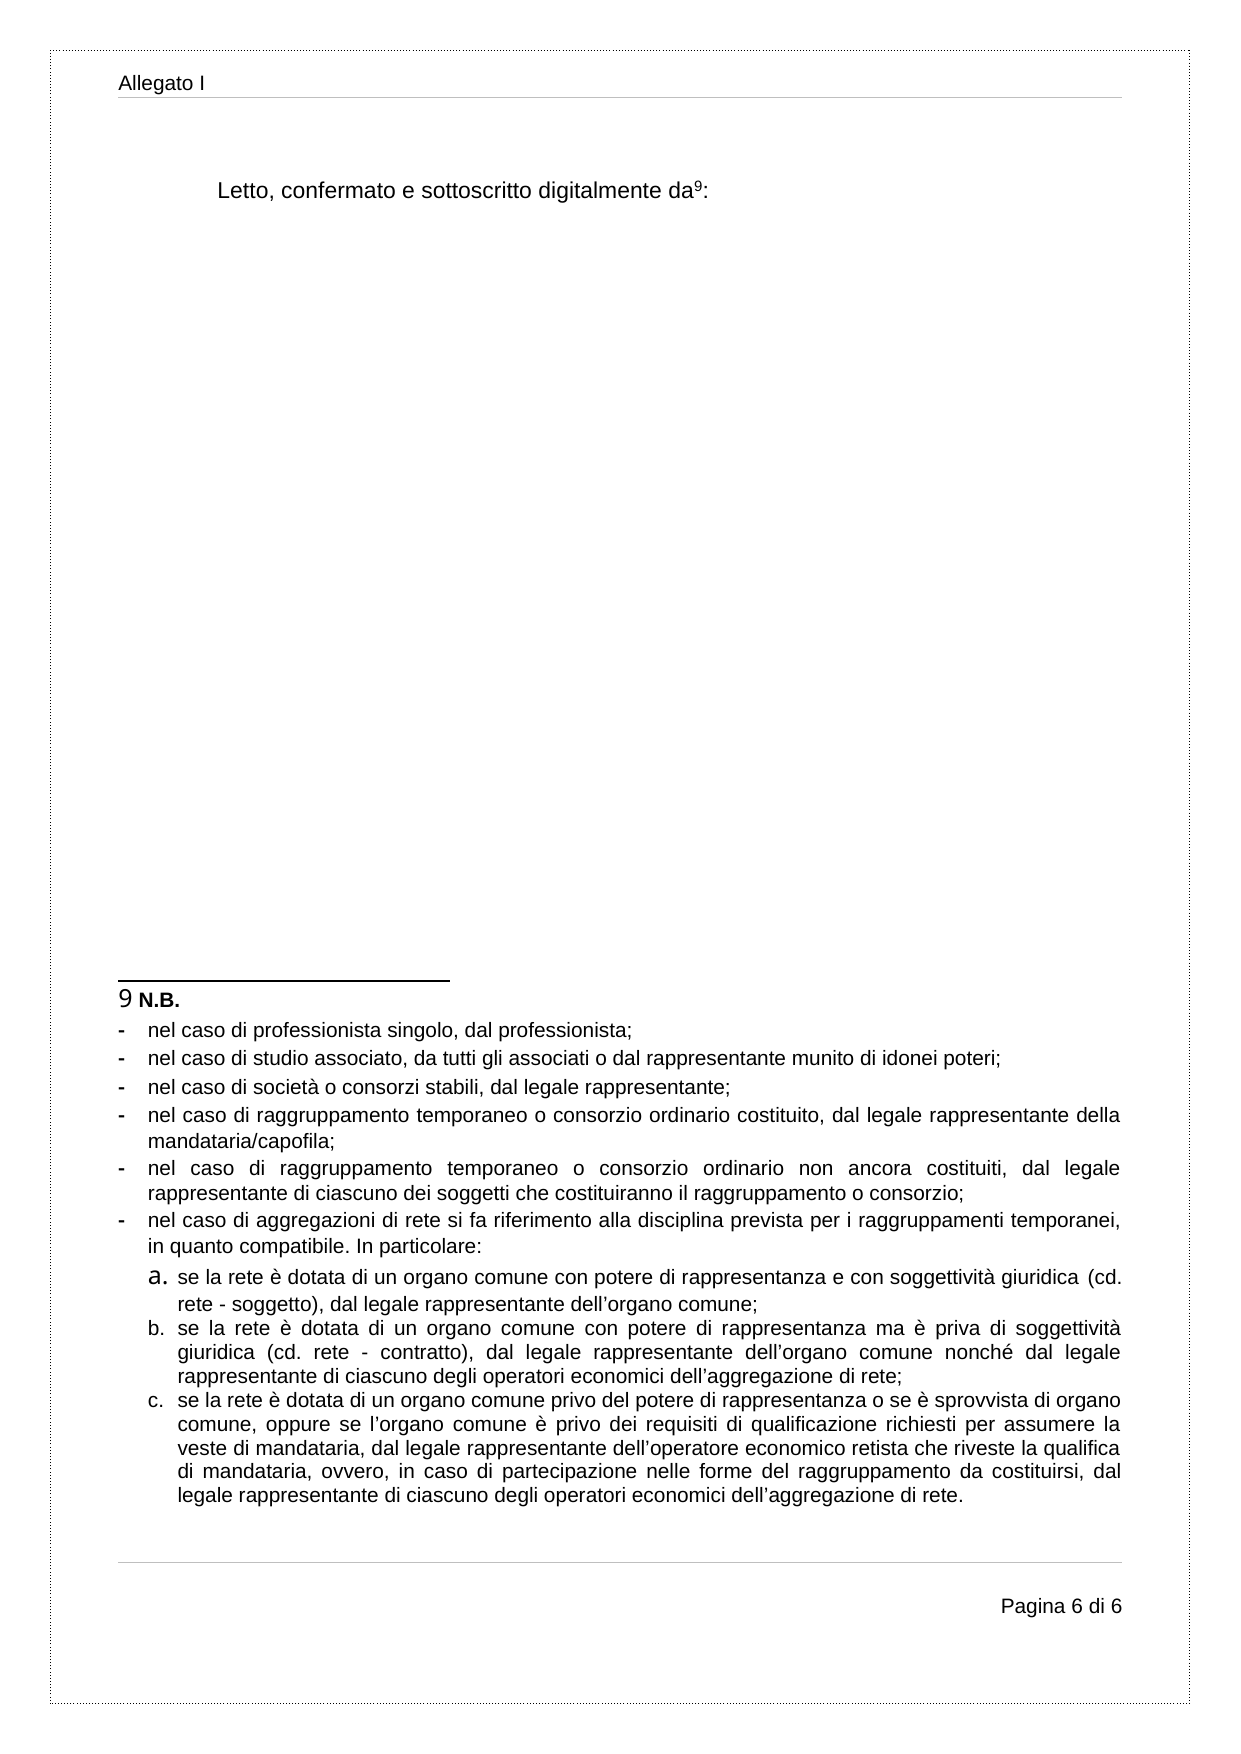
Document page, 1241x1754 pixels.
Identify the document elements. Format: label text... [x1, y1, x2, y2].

list se la rete è dotata di un organo comune con potere di rappresentanza ma è priva di soggettività giuridica (cd. rete - contratto), dal legale rappresentante dell’organo comune nonché dal legale rappresentante di ciascuno degli operatori economici dell’aggregazione di rete; [148, 1316, 1122, 1387]
text Letto, confermato e sottoscritto digitalmente da: [118, 177, 1122, 203]
list nel caso di raggruppamento temporaneo o consorzio ordinario non ancora costituiti, dal legale rappresentante di ciascuno dei soggetti che costituiranno il raggruppamento o consorzio; [118, 1153, 1122, 1205]
list se la rete è dotata di un organo comune con potere di rappresentanza e con soggettività giuridica (cd. rete - soggetto), dal legale rappresentante dell’organo comune; [148, 1257, 1122, 1316]
list nel caso di raggruppamento temporaneo o consorzio ordinario costituito, dal legale rappresentante della mandataria/capofila; [118, 1100, 1122, 1153]
list nel caso di studio associato, da tutti gli associati o dal rappresentante munito di idonei poteri; [118, 1043, 1122, 1072]
list nel caso di società o consorzi stabili, dal legale rappresentante; [118, 1072, 1122, 1100]
text N.B. [118, 981, 1122, 1015]
list nel caso di aggregazioni di rete si fa riferimento alla disciplina prevista per i raggruppamenti temporanei, in quanto compatibile. In particolare: [118, 1205, 1122, 1257]
list nel caso di professionista singolo, dal professionista; [118, 1015, 1122, 1043]
list se la rete è dotata di un organo comune privo del potere di rappresentanza o se è sprovvista di organo comune, oppure se l’organo comune è privo dei requisiti di qualificazione richiesti per assumere la veste di mandataria, dal legale rappresentante dell’operatore economico retista che riveste la qualifica di mandataria, ovvero, in caso di partecipazione nelle forme del raggruppamento da costituirsi, dal legale rappresentante di ciascuno degli operatori economici dell’aggregazione di rete. [148, 1387, 1122, 1507]
